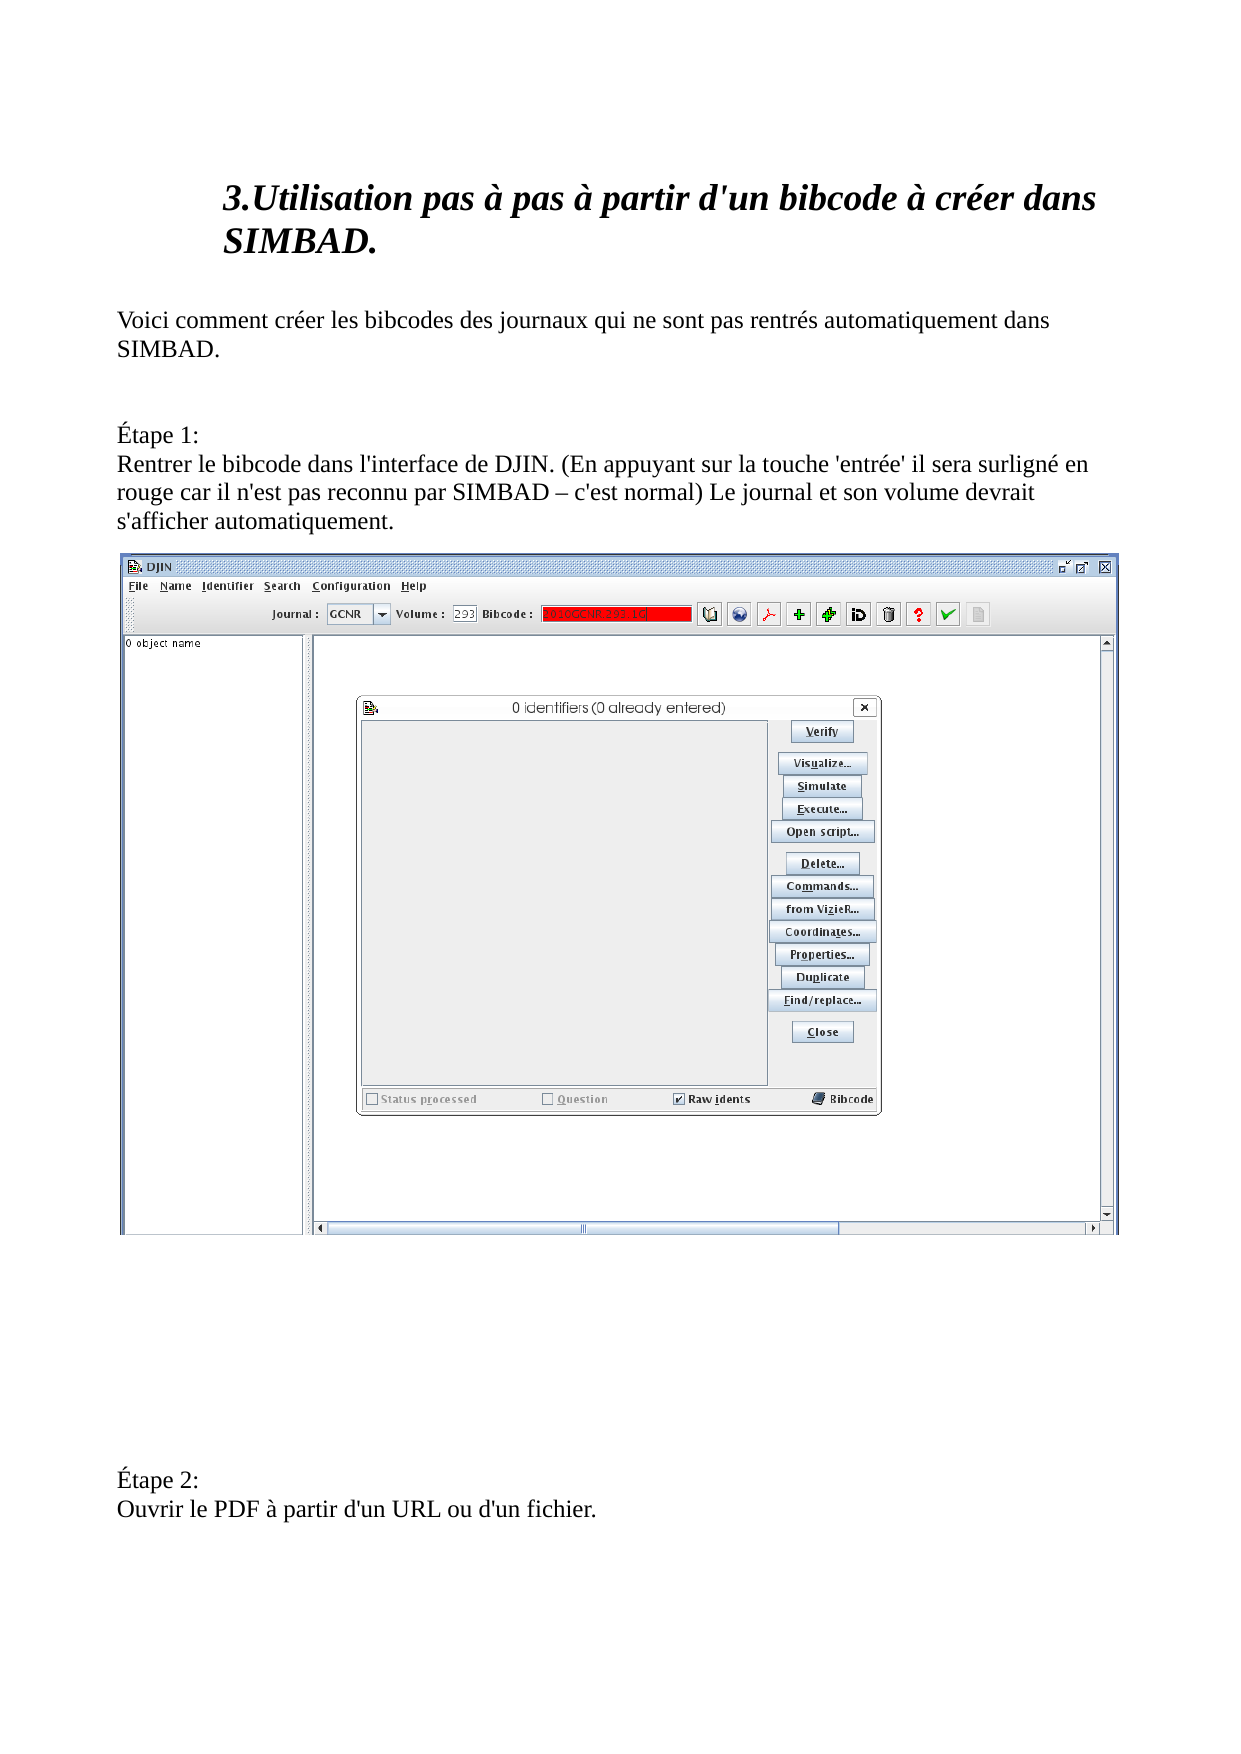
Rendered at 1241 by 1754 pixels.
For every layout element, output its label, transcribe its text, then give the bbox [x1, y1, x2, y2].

text Voici comment créer les bibcodes des journaux qui ne sont pas rentrés automatiquement dans SIMBAD. [117, 305, 1122, 362]
text Rentrer le bibcode dans l'interface de DJIN. (En appuyant sur la touche 'entrée' il sera surligné en rouge car il n'est pas reconnu par SIMBAD – c'est normal) Le journal et son volume devrait s'afficher automatiquement. [117, 449, 1122, 535]
text Étape 2: [117, 1465, 1122, 1494]
list 3.Utilisation pas à pas à partir d'un bibcode à créer dans SIMBAD. [185, 176, 1122, 262]
picture [120, 553, 1119, 1235]
text Étape 1: [117, 420, 1122, 449]
text Ouvrir le PDF à partir d'un URL ou d'un fichier. [117, 1494, 1122, 1522]
